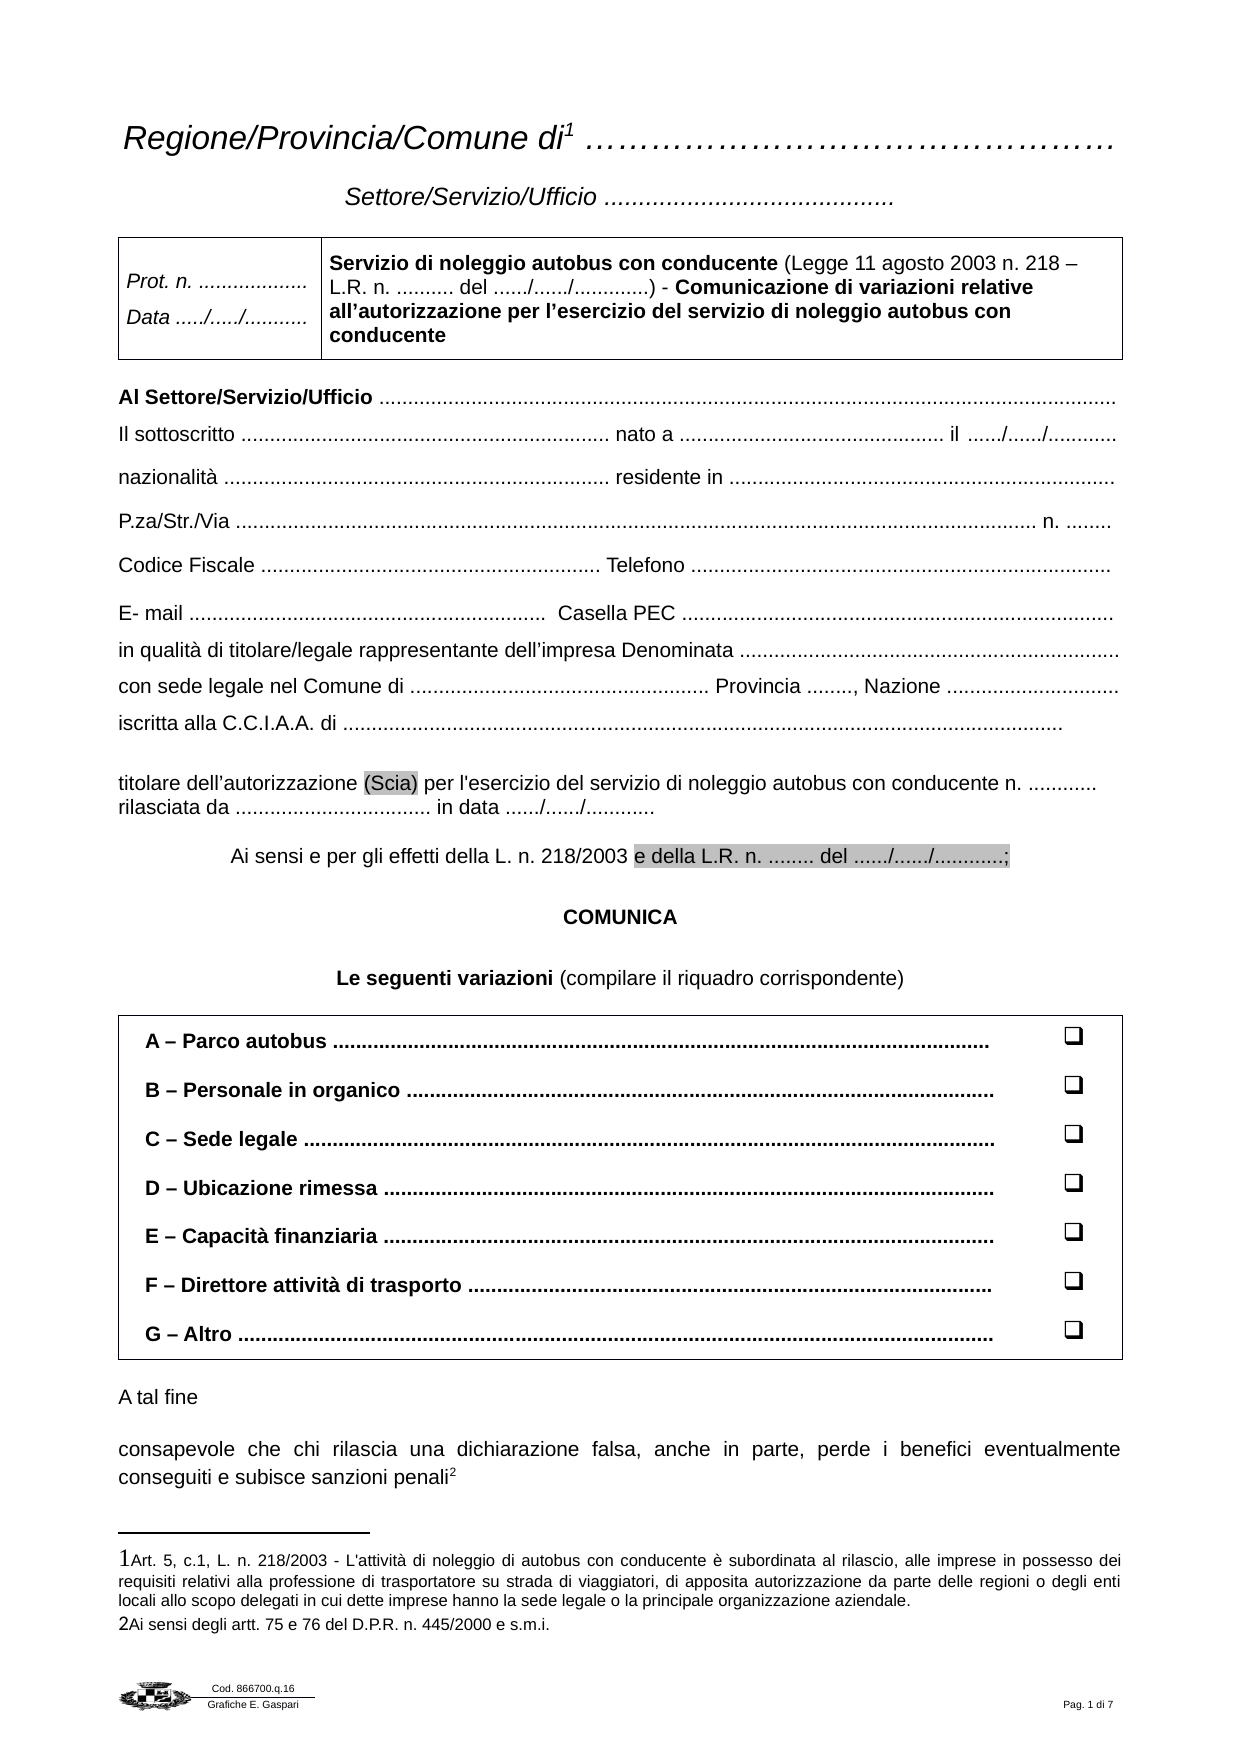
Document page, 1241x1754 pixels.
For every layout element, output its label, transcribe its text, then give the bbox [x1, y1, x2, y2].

text E- mail .............................................................. Casella PEC ........................................................................... [118, 601, 1122, 625]
table_cell  [1010, 1261, 1122, 1310]
table_cell  [1010, 1065, 1122, 1114]
text Il sottoscritto ................................................................ nato a .............................................. il ....../....../............ [118, 422, 1122, 446]
table_cell E – Capacità finanziaria .......................................................................................................... [119, 1212, 1010, 1261]
table_cell G – Altro ................................................................................................................................... [119, 1310, 1010, 1359]
text P.za/Str./Via ........................................................................................................................................... n. ........ [118, 509, 1122, 533]
table_cell  [1010, 1310, 1122, 1359]
text Ai sensi e per gli effetti della L. n. 218/2003 e della L.R. n. ........ del ....../....../............; [118, 844, 1122, 868]
text Settore/Servizio/Ufficio .......................................... [118, 182, 1122, 210]
table_cell F – Direttore attività di trasporto ........................................................................................... [119, 1261, 1010, 1310]
text iscritta alla C.C.I.A.A. di ............................................................................................................................. [118, 710, 1069, 734]
text A tal fine [118, 1385, 1122, 1409]
table_header Servizio di noleggio autobus con conducente (Legge 11 agosto 2003 n. 218 – L.R. n. .......... del ....../....../.............) - Comunicazione di variazioni relative all’autorizzazione per l’esercizio del servizio di noleggio autobus con conducente [322, 238, 1122, 359]
subtitle Le seguenti variazioni (compilare il riquadro corrispondente) [118, 966, 1122, 990]
text Codice Fiscale ........................................................... Telefono ......................................................................... [118, 552, 1122, 576]
text in qualità di titolare/legale rappresentante dell’impresa Denominata .................................................................. [118, 637, 1122, 661]
table_cell B – Personale in organico ...................................................................................................... [119, 1065, 1010, 1114]
text nazionalità ................................................................... residente in ................................................................... [118, 465, 1122, 489]
text Regione/Provincia/Comune di ………………………………………… [118, 118, 1122, 157]
table_cell C – Sede legale ........................................................................................................................ [119, 1114, 1010, 1163]
table_cell  [1010, 1163, 1122, 1212]
table_cell  [1010, 1114, 1122, 1163]
text Ai sensi degli artt. 75 e 76 del D.P.R. n. 445/2000 e s.m.i. [118, 1610, 1122, 1636]
table_header A – Parco autobus .................................................................................................................. [119, 1016, 1010, 1065]
table_cell  [1010, 1212, 1122, 1261]
table_header Prot. n. ................... Data ...../...../........... [119, 238, 321, 359]
text Al Settore/Servizio/Ufficio ................................................................................................................................ [118, 385, 1122, 409]
table_header  [1010, 1016, 1122, 1065]
text consapevole che chi rilascia una dichiarazione falsa, anche in parte, perde i benefici eventualmente conseguiti e subisce sanzioni penali [118, 1437, 1122, 1489]
text Art. 5, c.1, L. n. 218/2003 - L'attività di noleggio di autobus con conducente è subordinata al rilascio, alle imprese in possesso dei requisiti relativi alla professione di trasportatore su strada di viaggiatori, di apposita autorizzazione da parte delle regioni o degli enti locali allo scopo delegati in cui dette imprese hanno la sede legale o la principale organizzazione aziendale. [118, 1543, 1122, 1610]
table_cell D – Ubicazione rimessa .......................................................................................................... [119, 1163, 1010, 1212]
subtitle COMUNICA [118, 905, 1122, 929]
text con sede legale nel Comune di .................................................... Provincia ........, Nazione .............................. [118, 674, 1122, 698]
text titolare dell’autorizzazione (Scia) per l'esercizio del servizio di noleggio autobus con conducente n. ............ rilasciata da .................................. in data ....../....../............ [118, 771, 1122, 819]
